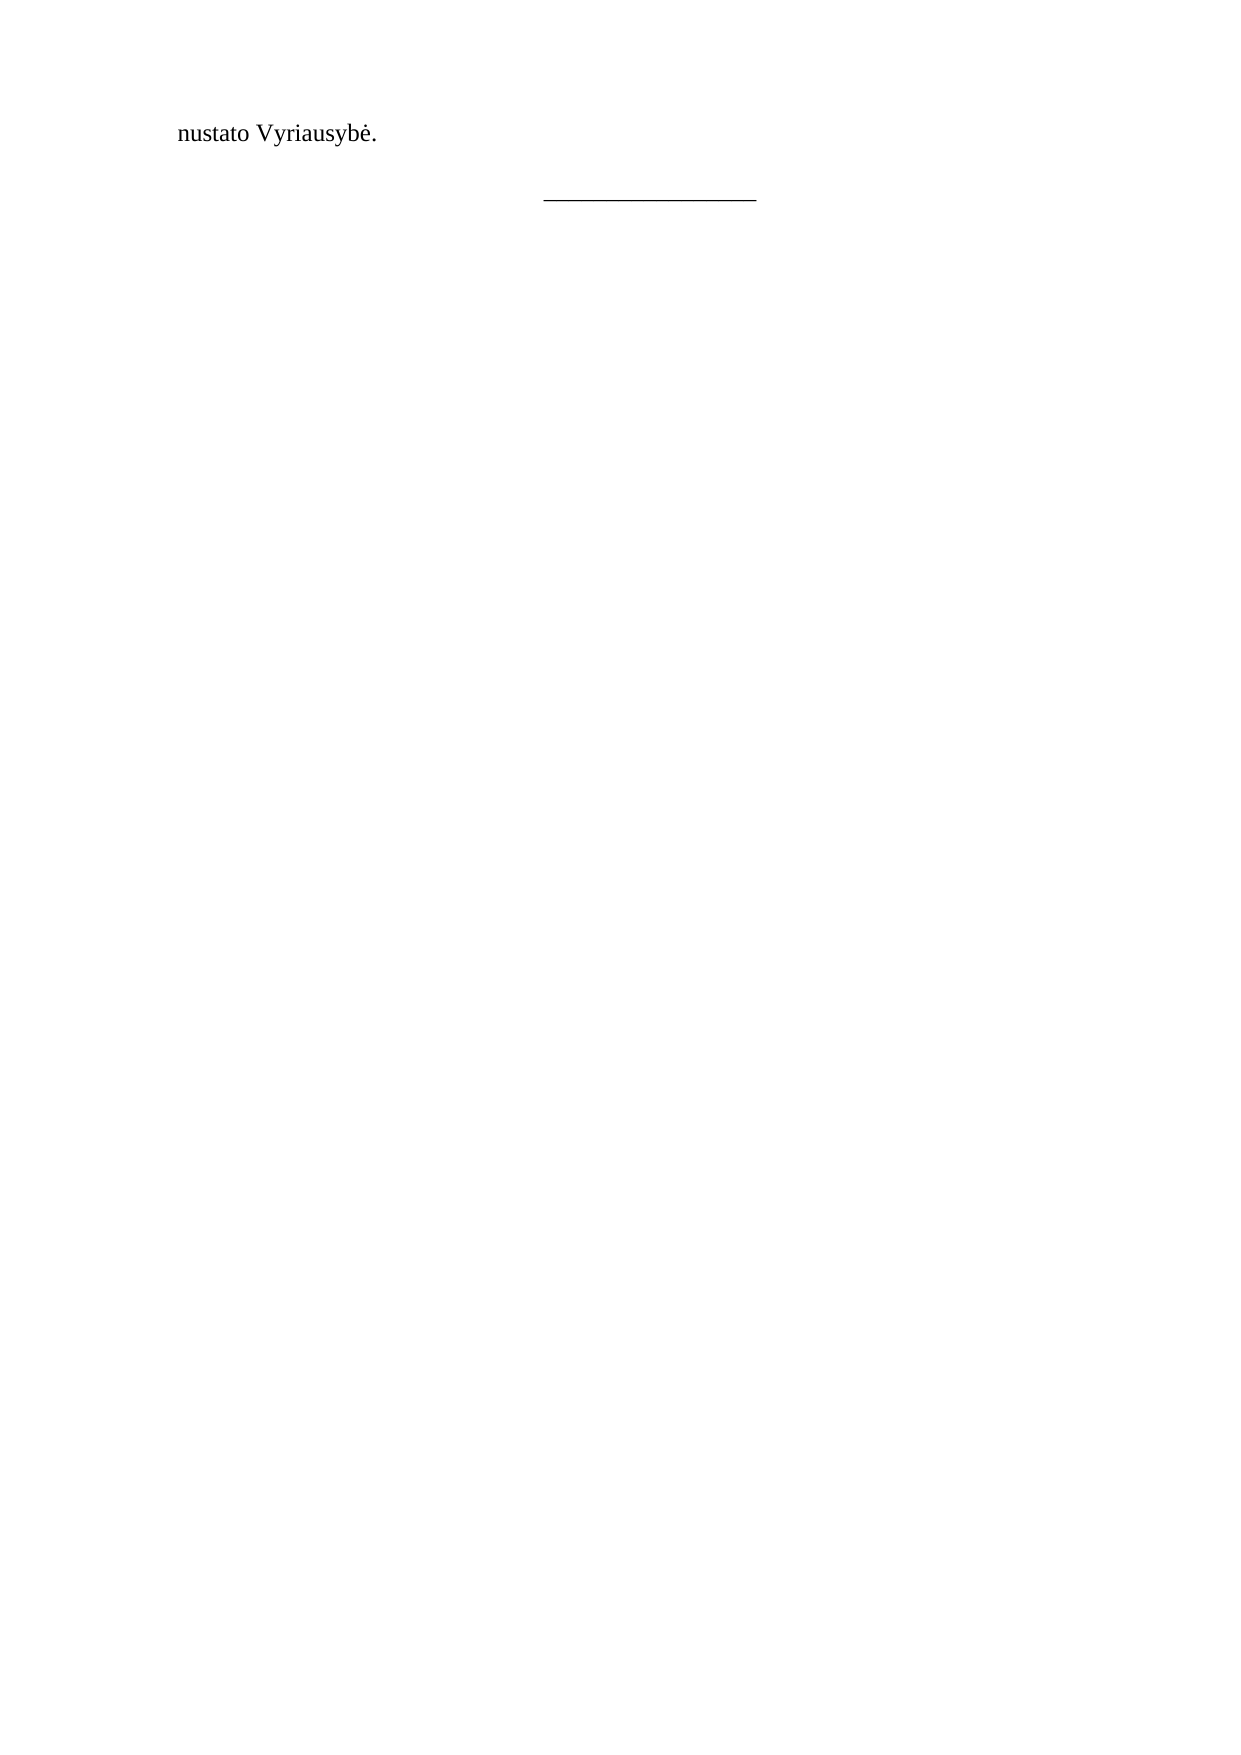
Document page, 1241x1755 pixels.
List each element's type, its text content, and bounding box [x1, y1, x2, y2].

text nustato Vyriausybė. [177, 118, 1122, 147]
text _________________ [177, 176, 1122, 204]
